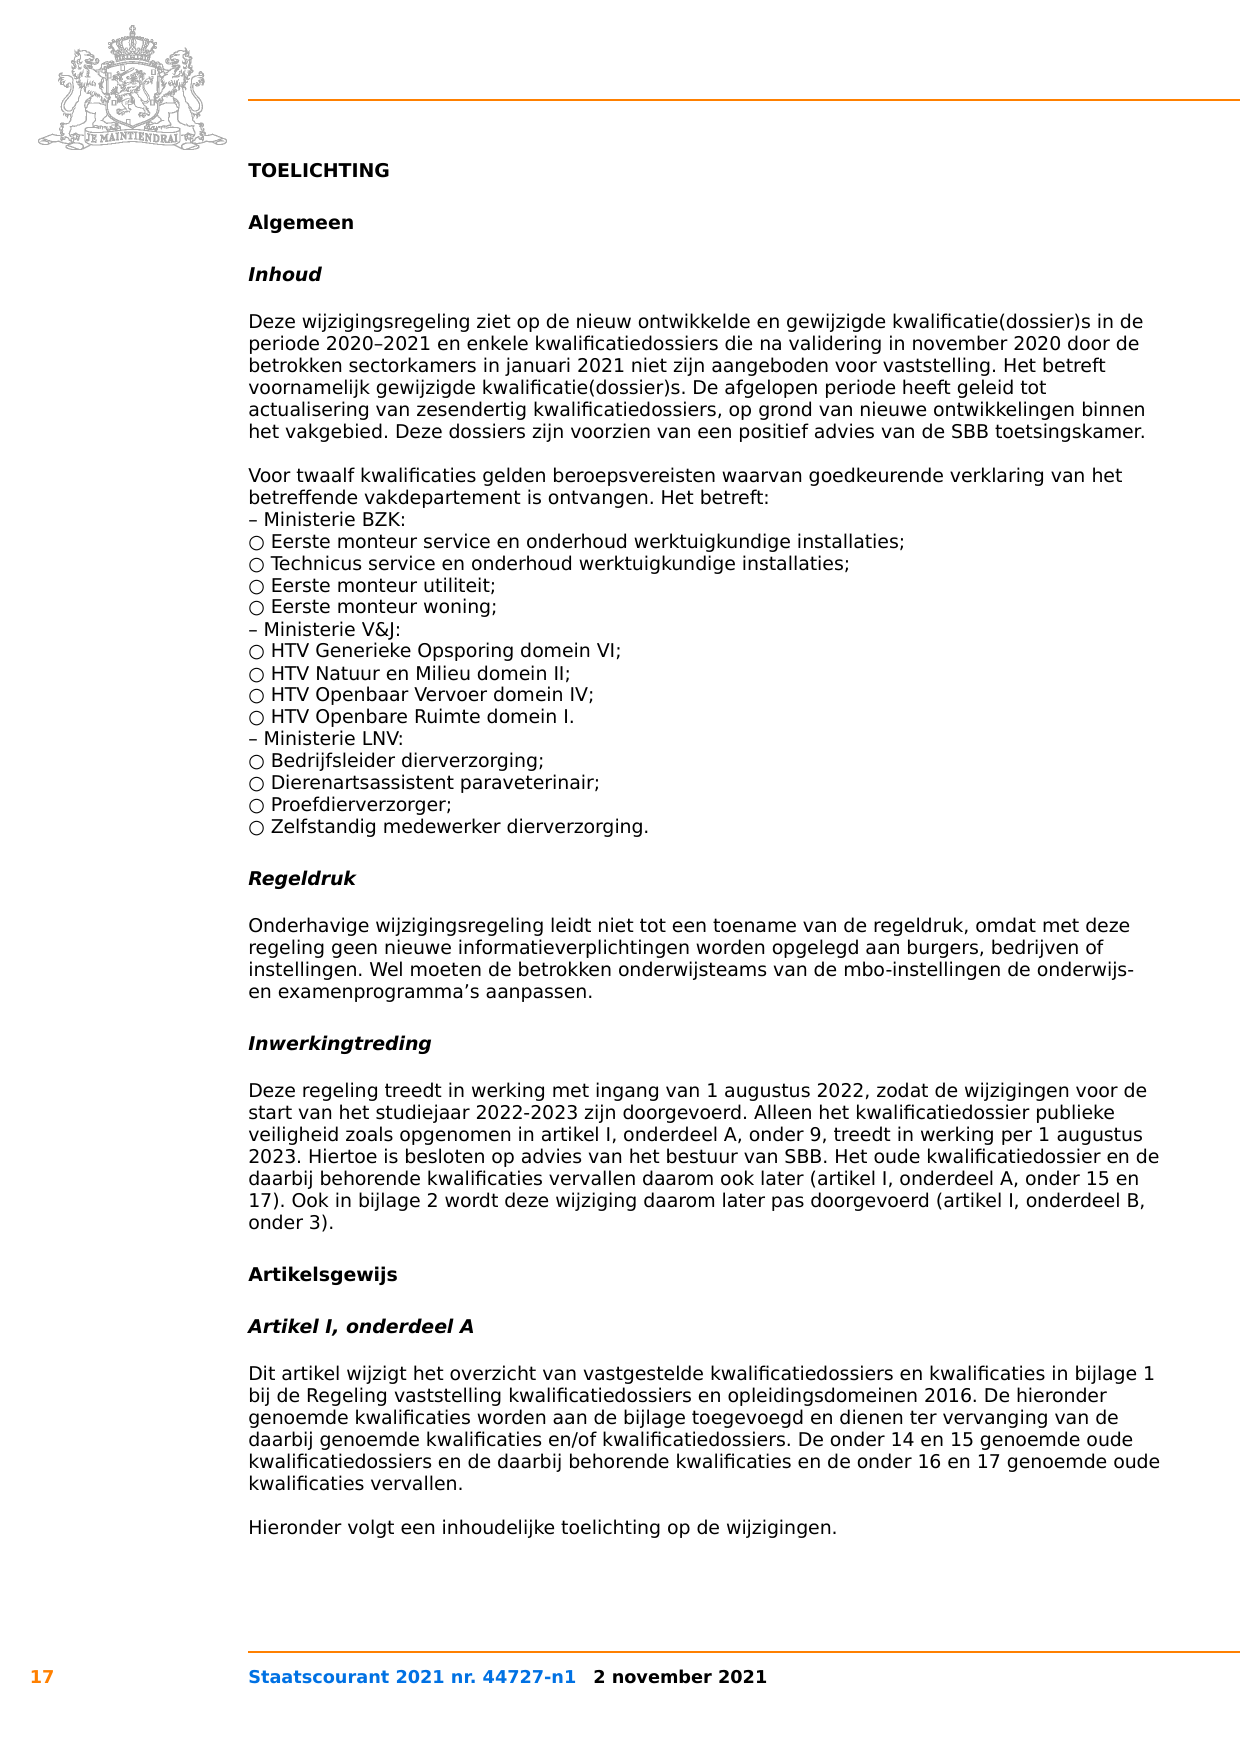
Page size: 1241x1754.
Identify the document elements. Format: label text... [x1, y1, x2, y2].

text ○ Proefdierverzorger; [248, 794, 1163, 816]
subtitle Regeldruk [248, 868, 1163, 890]
text Deze regeling treedt in werking met ingang van 1 augustus 2022, zodat de wijzigingen voor de start van het studiejaar 2022-2023 zijn doorgevoerd. Alleen het kwalificatiedossier publieke veiligheid zoals opgenomen in artikel I, onderdeel A, onder 9, treedt in werking per 1 augustus 2023. Hiertoe is besloten op advies van het bestuur van SBB. Het oude kwalificatiedossier en de daarbij behorende kwalificaties vervallen daarom ook later (artikel I, onderdeel A, onder 15 en 17). Ook in bijlage 2 wordt deze wijziging daarom later pas doorgevoerd (artikel I, onderdeel B, onder 3). [248, 1080, 1163, 1234]
subtitle Inwerkingtreding [248, 1033, 1163, 1055]
subtitle Artikel I, onderdeel A [248, 1316, 1163, 1338]
subtitle Artikelsgewijs [248, 1264, 1163, 1286]
subtitle TOELICHTING [248, 160, 1163, 182]
text ○ Dierenartsassistent paraveterinair; [248, 772, 1163, 794]
subtitle Algemeen [248, 212, 1163, 234]
text ○ HTV Generieke Opsporing domein VI; [248, 640, 1163, 662]
text – Ministerie BZK: [248, 508, 1163, 531]
text ○ Zelfstandig medewerker dierverzorging. [248, 816, 1163, 838]
text Dit artikel wijzigt het overzicht van vastgestelde kwalificatiedossiers en kwalificaties in bijlage 1 bij de Regeling vaststelling kwalificatiedossiers en opleidingsdomeinen 2016. De hieronder genoemde kwalificaties worden aan de bijlage toegevoegd en dienen ter vervanging van de daarbij genoemde kwalificaties en/of kwalificatiedossiers. De onder 14 en 15 genoemde oude kwalificatiedossiers en de daarbij behorende kwalificaties en de onder 16 en 17 genoemde oude kwalificaties vervallen. [248, 1363, 1163, 1495]
text ○ Eerste monteur woning; [248, 596, 1163, 618]
text Voor twaalf kwalificaties gelden beroepsvereisten waarvan goedkeurende verklaring van het betreffende vakdepartement is ontvangen. Het betreft: [248, 464, 1163, 508]
text ○ HTV Natuur en Milieu domein II; [248, 662, 1163, 684]
text ○ HTV Openbaar Vervoer domein IV; [248, 684, 1163, 706]
text ○ HTV Openbare Ruimte domein I. [248, 706, 1163, 728]
text Onderhavige wijzigingsregeling leidt niet tot een toename van de regeldruk, omdat met deze regeling geen nieuwe informatieverplichtingen worden opgelegd aan burgers, bedrijven of instellingen. Wel moeten de betrokken onderwijsteams van de mbo-instellingen de onderwijs- en examenprogramma’s aanpassen. [248, 915, 1163, 1003]
text Deze wijzigingsregeling ziet op de nieuw ontwikkelde en gewijzigde kwalificatie(dossier)s in de periode 2020–2021 en enkele kwalificatiedossiers die na validering in november 2020 door de betrokken sectorkamers in januari 2021 niet zijn aangeboden voor vaststelling. Het betreft voornamelijk gewijzigde kwalificatie(dossier)s. De afgelopen periode heeft geleid tot actualisering van zesendertig kwalificatiedossiers, op grond van nieuwe ontwikkelingen binnen het vakgebied. Deze dossiers zijn voorzien van een positief advies van de SBB toetsingskamer. [248, 311, 1163, 443]
picture [38, 25, 227, 150]
text ○ Eerste monteur utiliteit; [248, 574, 1163, 596]
text – Ministerie V&J: [248, 618, 1163, 640]
text – Ministerie LNV: [248, 728, 1163, 750]
text ○ Bedrijfsleider dierverzorging; [248, 750, 1163, 772]
subtitle Inhoud [248, 264, 1163, 286]
text Hieronder volgt een inhoudelijke toelichting op de wijzigingen. [248, 1517, 1163, 1539]
text ○ Eerste monteur service en onderhoud werktuigkundige installaties; [248, 531, 1163, 552]
text ○ Technicus service en onderhoud werktuigkundige installaties; [248, 552, 1163, 574]
